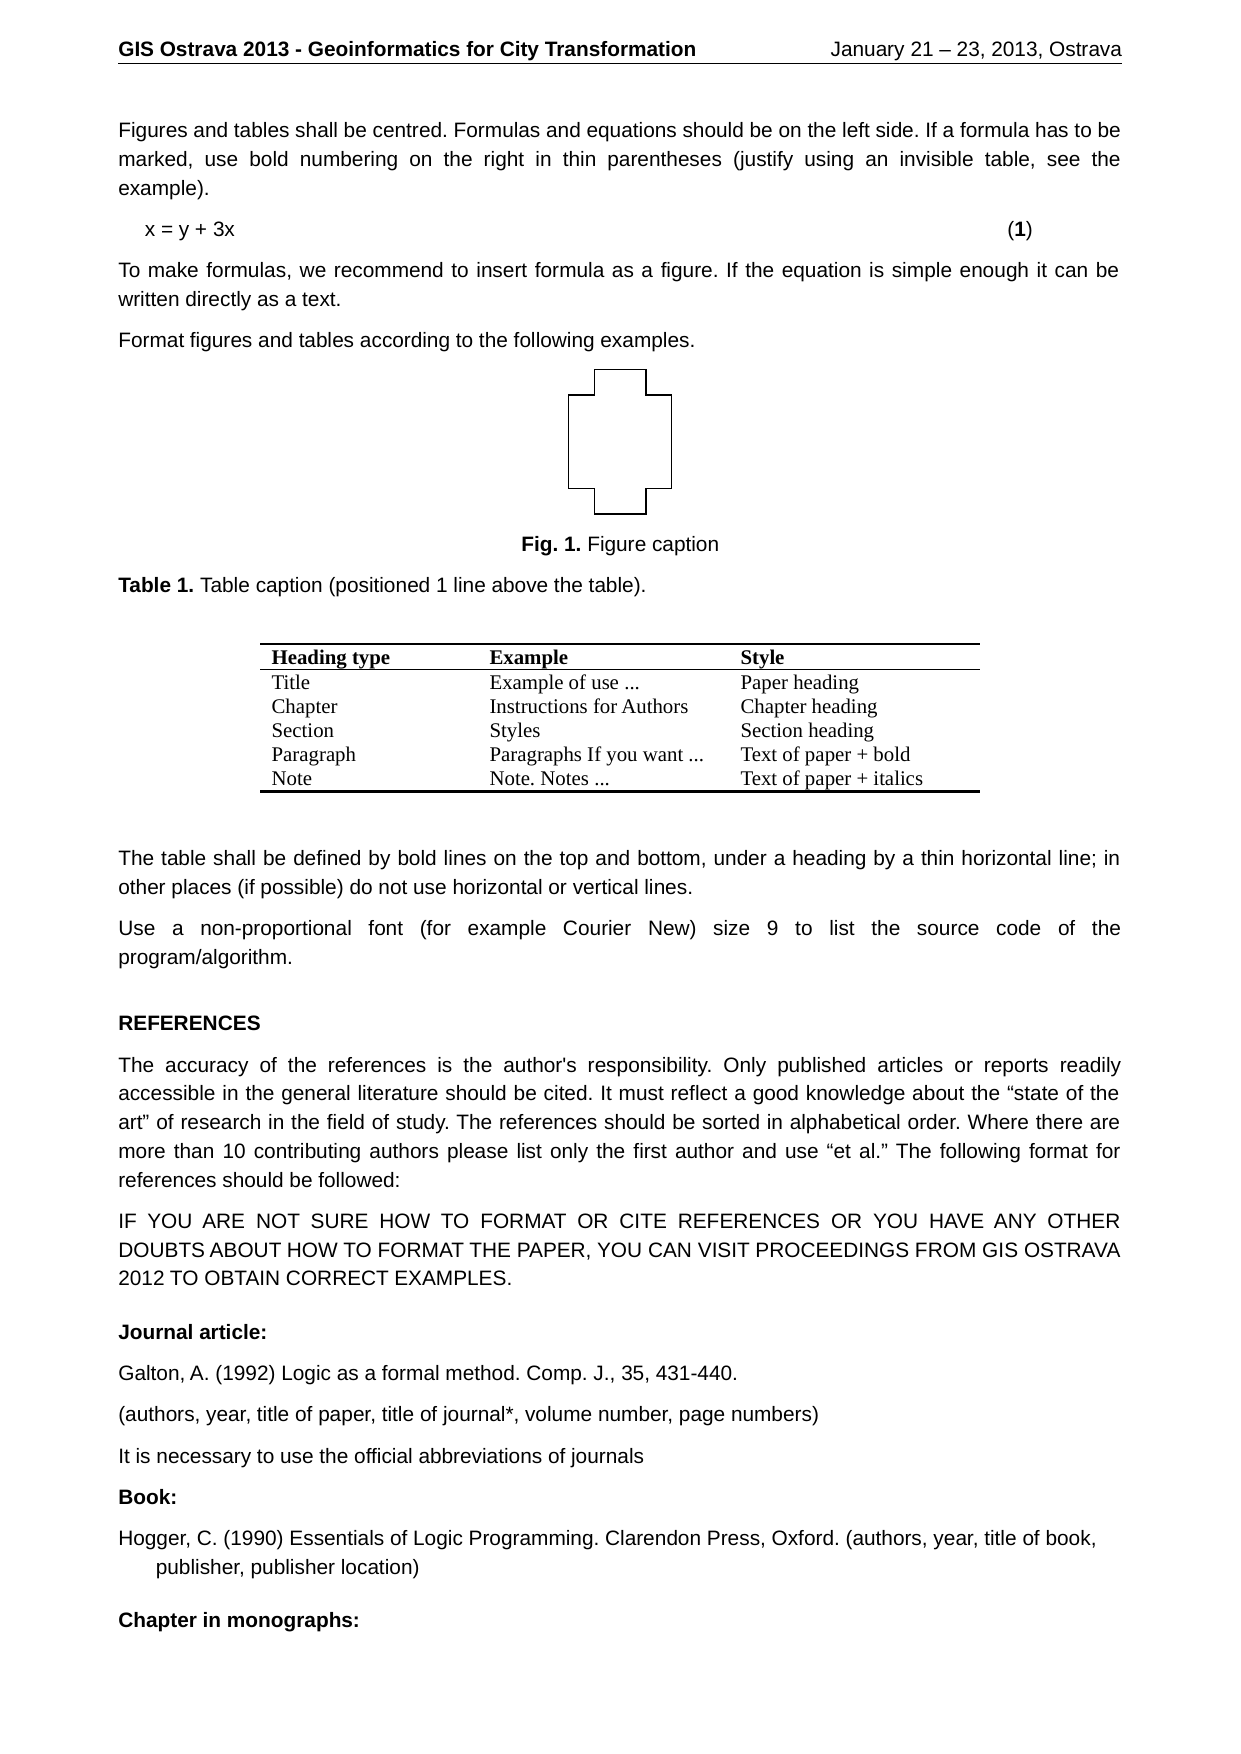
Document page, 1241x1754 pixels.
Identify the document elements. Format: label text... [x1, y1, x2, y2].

text Figures and tables shall be centred. Formulas and equations should be on the left side. If a formula has to be marked, use bold numbering on the right in thin parentheses (justify using an invisible table, see the example). [118, 118, 1122, 199]
subtitle Chapter in monographs: [118, 1608, 1122, 1632]
table_cell Paper heading [729, 670, 980, 694]
table_cell Text of paper + bold [729, 742, 980, 766]
table_cell Styles [478, 718, 729, 742]
text IF YOU ARE NOT SURE HOW TO FORMAT OR CITE REFERENCES OR YOU HAVE ANY OTHER DOUBTS ABOUT HOW TO FORMAT THE PAPER, YOU CAN VISIT PROCEEDINGS FROM GIS OSTRAVA 2012 TO OBTAIN CORRECT EXAMPLES. [118, 1209, 1122, 1290]
table_cell Section heading [729, 718, 980, 742]
text Book: [118, 1485, 1122, 1509]
table_header Example [478, 645, 729, 669]
table_cell Instructions for Authors [478, 694, 729, 718]
table_header Style [729, 645, 980, 669]
text It is necessary to use the official abbreviations of journals [118, 1443, 1122, 1467]
text Table 1. Table caption (positioned 1 line above the table). [118, 573, 1122, 597]
table_cell Text of paper + italics [729, 766, 980, 790]
table_cell Example of use ... [478, 670, 729, 694]
table_cell Title [260, 670, 478, 694]
subtitle Use a non-proportional font (for example Courier New) size 9 to list the source code of the program/algorithm. [118, 916, 1122, 969]
subtitle Journal article: [118, 1320, 1122, 1344]
text Galton, A. (1992) Logic as a formal method. Comp. J., 35, 431-440. [118, 1361, 1122, 1385]
text (authors, year, title of paper, title of journal*, volume number, page numbers) [118, 1402, 1122, 1426]
text Format figures and tables according to the following examples. [118, 328, 1122, 352]
text Fig. 1. Figure caption [118, 532, 1122, 556]
subtitle REFERENCES [118, 1011, 1122, 1035]
table_cell Paragraphs If you want ... [478, 742, 729, 766]
table_cell Section [260, 718, 478, 742]
table_header x = y + 3x [133, 204, 996, 246]
table_cell Note [260, 766, 478, 790]
text To make formulas, we recommend to insert formula as a figure. If the equation is simple enough it can be written directly as a text. [118, 258, 1122, 311]
subtitle The table shall be defined by bold lines on the top and bottom, under a heading by a thin horizontal line; in other places (if possible) do not use horizontal or vertical lines. [118, 846, 1122, 899]
table_header Heading type [260, 645, 478, 669]
text Hogger, C. (1990) Essentials of Logic Programming. Clarendon Press, Oxford. (authors, year, title of book, publisher, publisher location) [118, 1526, 1122, 1578]
table_cell Paragraph [260, 742, 478, 766]
table_cell Chapter heading [729, 694, 980, 718]
table_cell Chapter [260, 694, 478, 718]
text The accuracy of the references is the author's responsibility. Only published articles or reports readily accessible in the general literature should be cited. It must reflect a good knowledge about the “state of the art” of research in the field of study. The references should be sorted in alphabetical order. Where there are more than 10 contributing authors please list only the first author and use “et al.” The following format for references should be followed: [118, 1052, 1122, 1191]
table_header (1) [996, 204, 1106, 246]
table_cell Note. Notes ... [478, 766, 729, 790]
